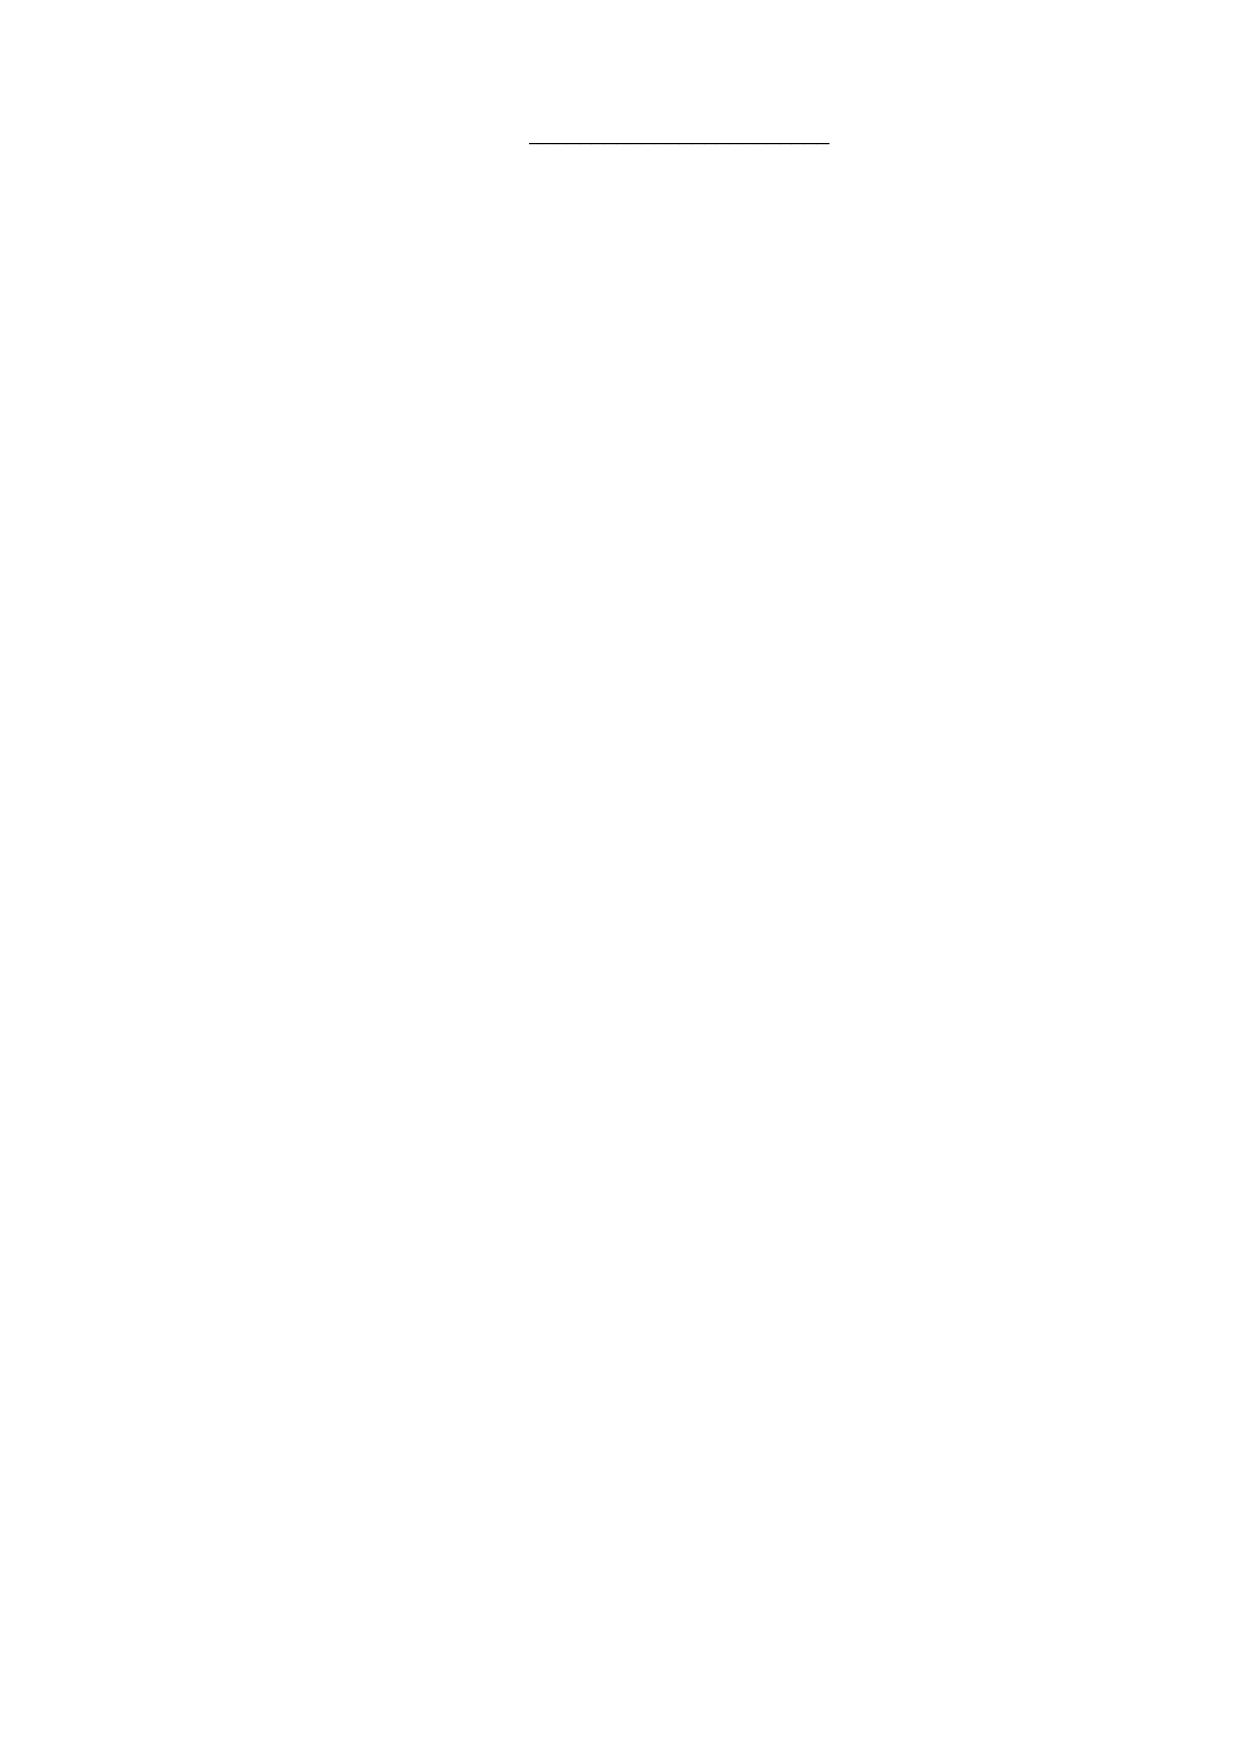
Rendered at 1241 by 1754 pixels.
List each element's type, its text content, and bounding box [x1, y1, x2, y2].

text ________________________ [177, 118, 1181, 147]
